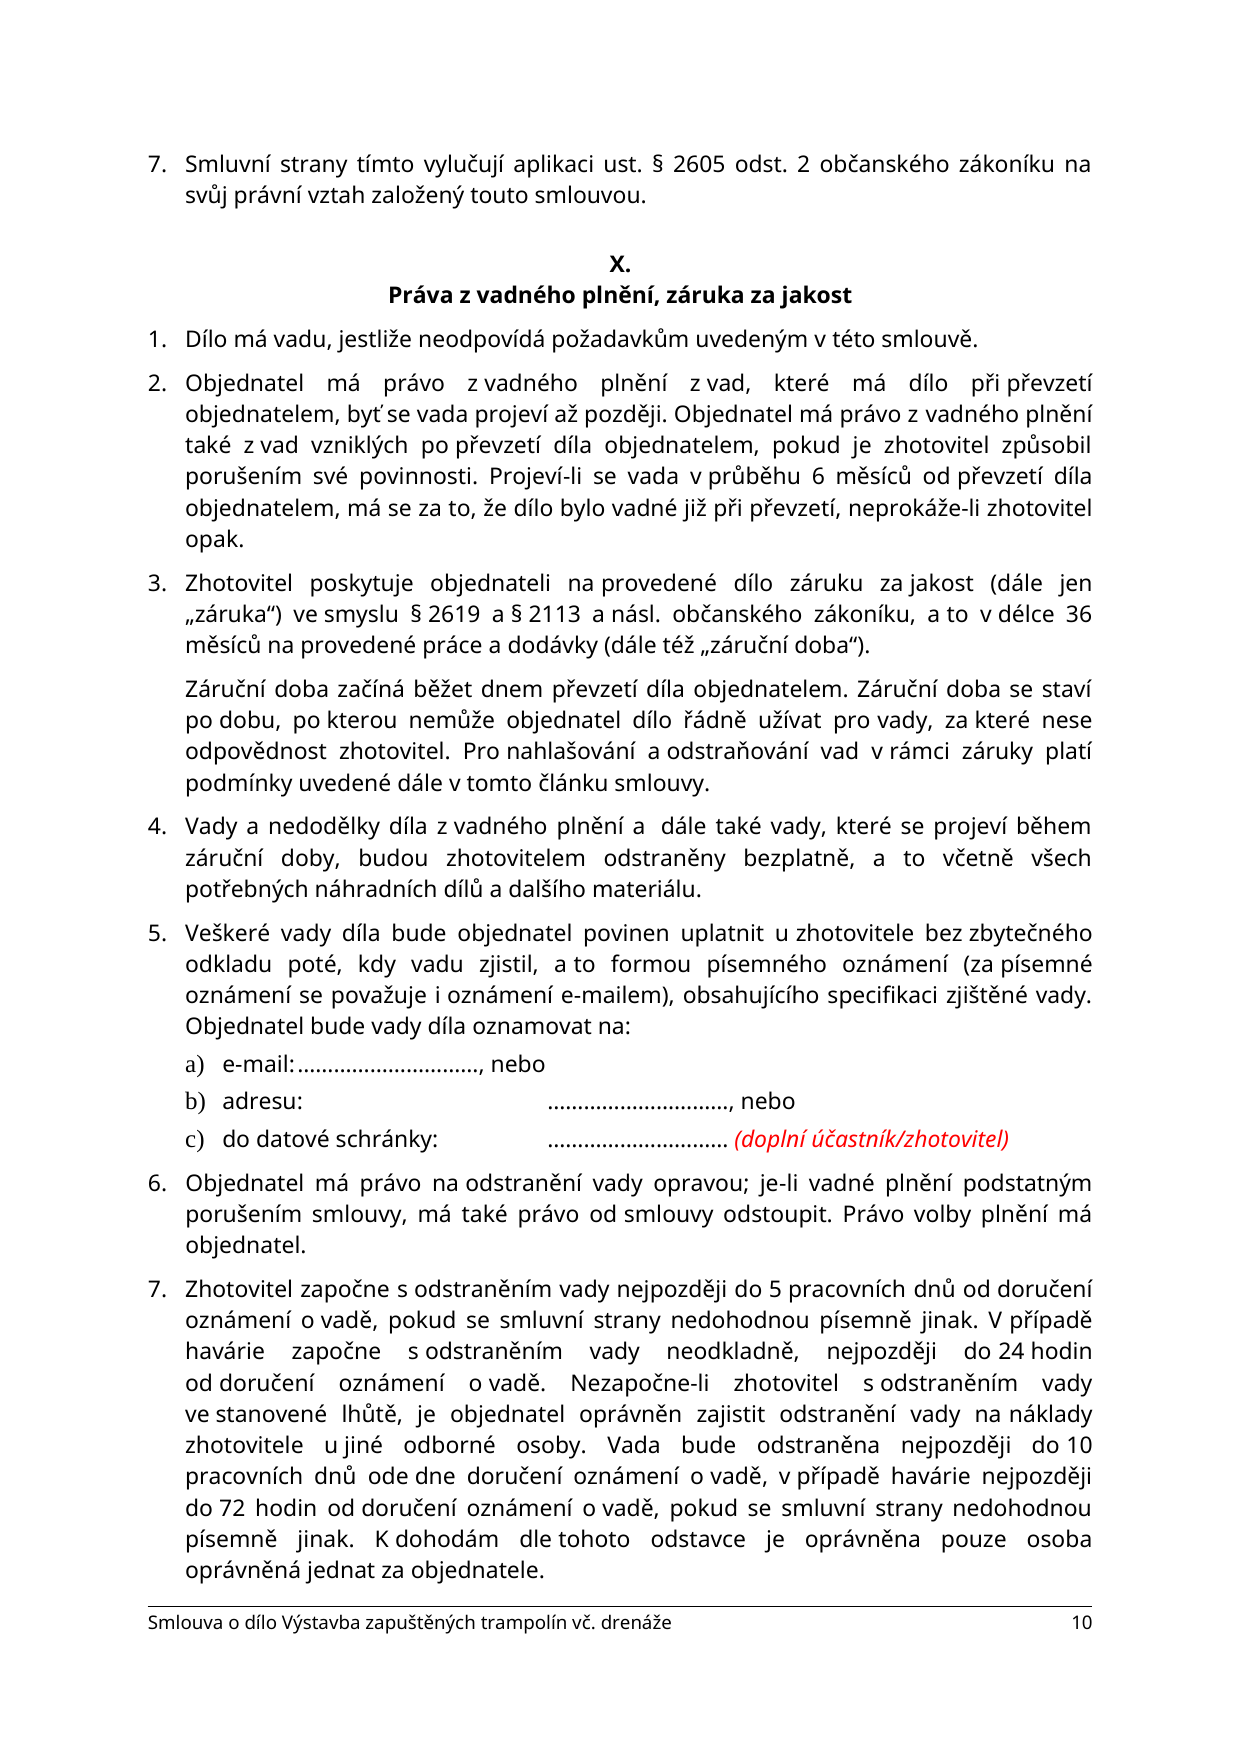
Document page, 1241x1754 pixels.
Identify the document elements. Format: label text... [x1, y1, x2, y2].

list Zhotovitel započne s odstraněním vady nejpozději do 5 pracovních dnů od doručení oznámení o vadě, pokud se smluvní strany nedohodnou písemně jinak. V případě havárie započne s odstraněním vady neodkladně, nejpozději do 24 hodin od doručení oznámení o vadě. Nezapočne‑li zhotovitel s odstraněním vady ve stanovené lhůtě, je objednatel oprávněn zajistit odstranění vady na náklady zhotovitele u jiné odborné osoby. Vada bude odstraněna nejpozději do 10 pracovních dnů ode dne doručení oznámení o vadě, v případě havárie nejpozději do 72 hodin od doručení oznámení o vadě, pokud se smluvní strany nedohodnou písemně jinak. K dohodám dle tohoto odstavce je oprávněna pouze osoba oprávněná jednat za objednatele. [148, 1273, 1092, 1585]
list do datové schránky: ………………………… (doplní účastník/zhotovitel) [185, 1123, 1092, 1154]
list Veškeré vady díla bude objednatel povinen uplatnit u zhotovitele bez zbytečného odkladu poté, kdy vadu zjistil, a to formou písemného oznámení (za písemné oznámení se považuje i oznámení e‑mailem), obsahujícího specifikaci zjištěné vady. Objednatel bude vady díla oznamovat na: [148, 916, 1092, 1041]
text X. Práva z vadného plnění, záruka za jakost [148, 248, 1092, 310]
list Vady a nedodělky díla z vadného plnění a dále také vady, které se projeví během záruční doby, budou zhotovitelem odstraněny bezplatně, a to včetně všech potřebných náhradních dílů a dalšího materiálu. [148, 810, 1092, 904]
list Smluvní strany tímto vylučují aplikaci ust. § 2605 odst. 2 občanského zákoníku na svůj právní vztah založený touto smlouvou. [148, 148, 1092, 210]
text Záruční doba začíná běžet dnem převzetí díla objednatelem. Záruční doba se staví po dobu, po kterou nemůže objednatel dílo řádně užívat pro vady, za které nese odpovědnost zhotovitel. Pro nahlašování a odstraňování vad v rámci záruky platí podmínky uvedené dále v tomto článku smlouvy. [185, 673, 1092, 798]
list Objednatel má právo na odstranění vady opravou; je‑li vadné plnění podstatným porušením smlouvy, má také právo od smlouvy odstoupit. Právo volby plnění má objednatel. [148, 1166, 1092, 1260]
list Dílo má vadu, jestliže neodpovídá požadavkům uvedeným v této smlouvě. [148, 323, 1092, 354]
list Objednatel má právo z vadného plnění z vad, které má dílo při převzetí objednatelem, byť se vada projeví až později. Objednatel má právo z vadného plnění také z vad vzniklých po převzetí díla objednatelem, pokud je zhotovitel způsobil porušením své povinnosti. Projeví‑li se vada v průběhu 6 měsíců od převzetí díla objednatelem, má se za to, že dílo bylo vadné již při převzetí, neprokáže-li zhotovitel opak. [148, 366, 1092, 554]
list Zhotovitel poskytuje objednateli na provedené dílo záruku za jakost (dále jen „záruka“) ve smyslu § 2619 a § 2113 a násl. občanského zákoníku, a to v délce 36 měsíců na provedené práce a dodávky (dále též „záruční doba“). [148, 566, 1092, 660]
list adresu: …………………………, nebo [185, 1085, 1092, 1116]
list e‑mail: …………………………, nebo [185, 1048, 1092, 1079]
